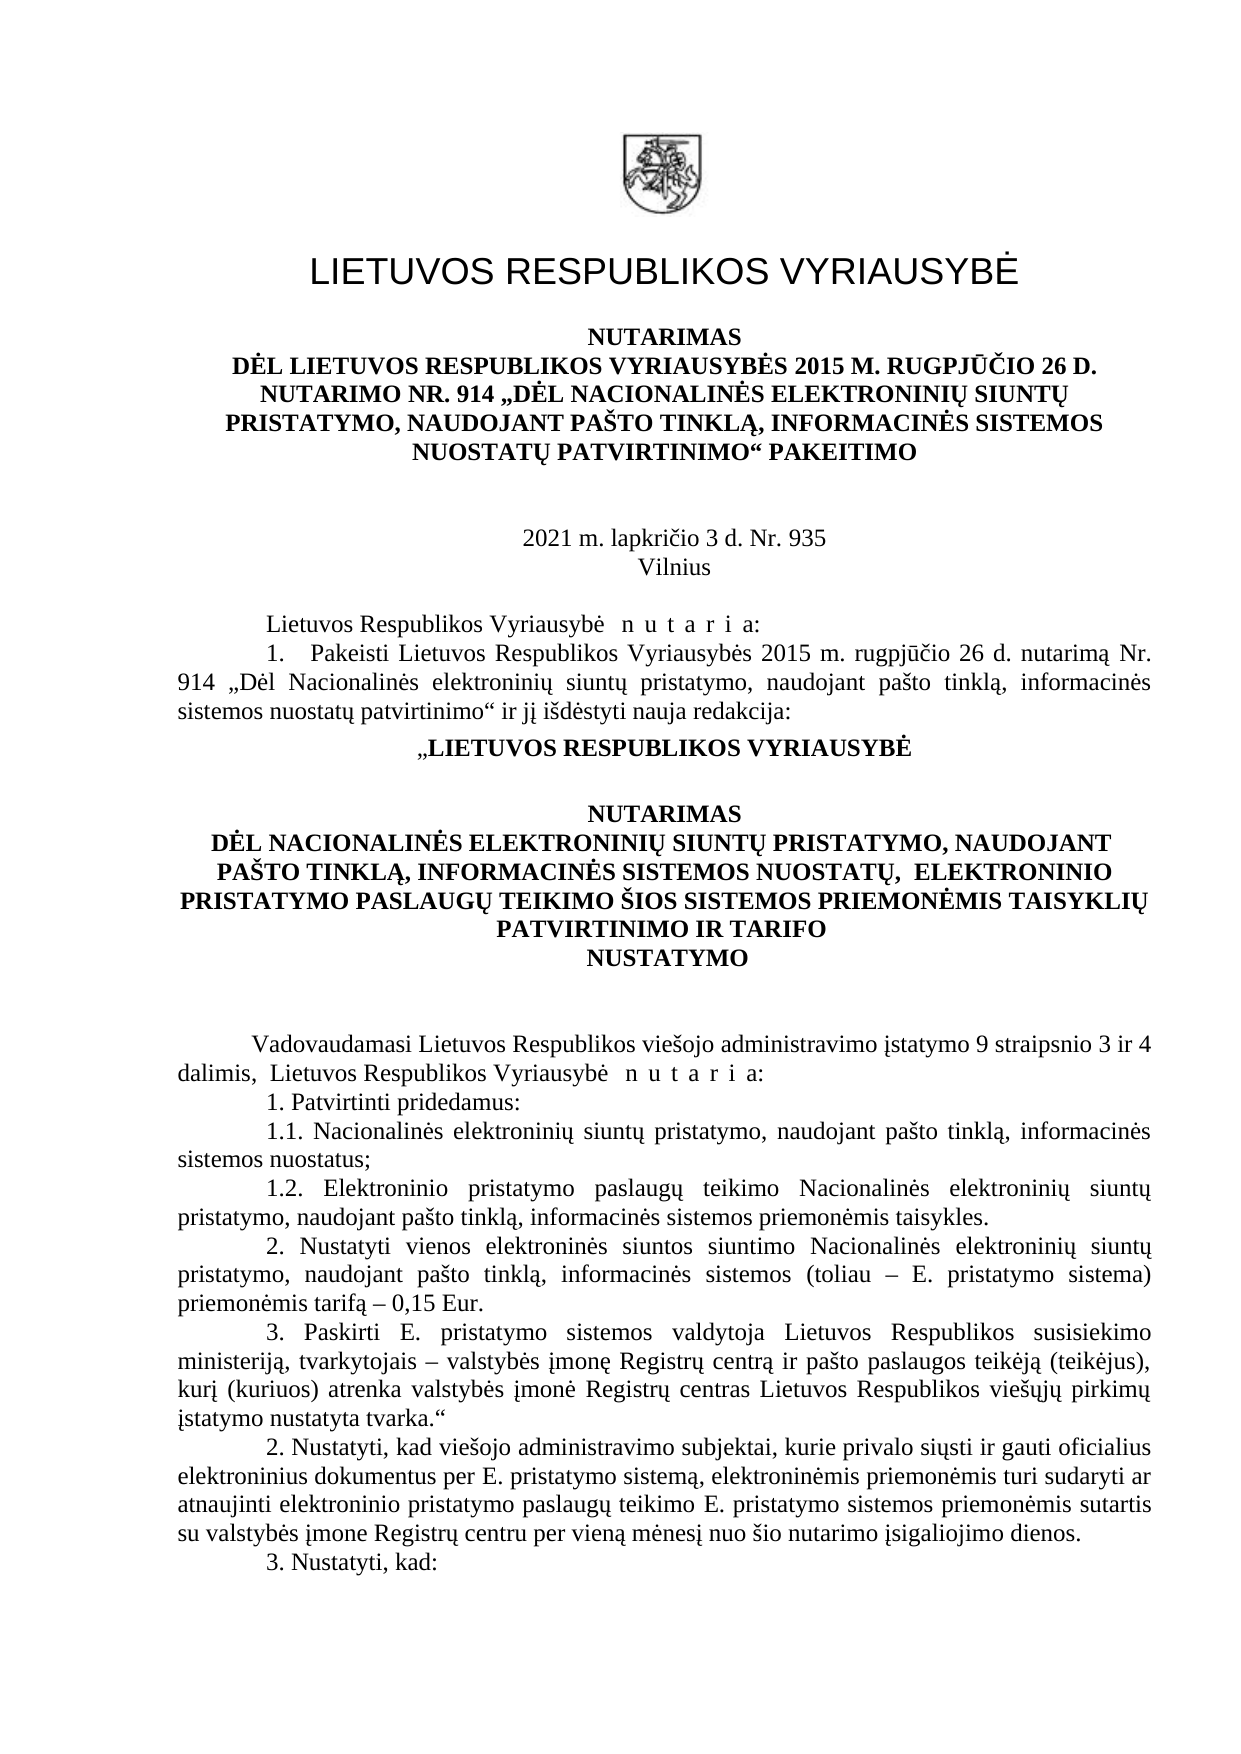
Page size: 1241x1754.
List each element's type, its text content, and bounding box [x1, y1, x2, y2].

text 2. Nustatyti, kad viešojo administravimo subjektai, kurie privalo siųsti ir gauti oficialius elektroninius dokumentus per E. pristatymo sistemą, elektroninėmis priemonėmis turi sudaryti ar atnaujinti elektroninio pristatymo paslaugų teikimo E. pristatymo sistemos priemonėmis sutartis su valstybės įmone Registrų centru per vieną mėnesį nuo šio nutarimo įsigaliojimo dienos. [177, 1432, 1152, 1547]
text Vilnius [177, 552, 1152, 581]
text pašto tinklą, informacinės sistemos NUOSTATŲ, ELEKTRONINIO PRISTATYMO PASLAUGŲ TEIKIMO ŠIOS SISTEMOS PRIEMONĖMIS TAISYKLIŲ PATVIRTINIMO IR TARIFO [177, 857, 1152, 943]
text LIETUVOS RESPUBLIKOS VYRIAUSYBĖ [177, 249, 1152, 292]
text Dėl Nacionalinės elektroninių siuntų pristatymo, naudojant [177, 828, 1152, 857]
text 2021 m. lapkričio 3 d. Nr. 935 [177, 523, 1152, 552]
text 3. Nustatyti, kad: [177, 1547, 1152, 1576]
text Dėl LIETUVOS RESPUBLIKOS VYRIAUSYBĖS 2015 M. RUGPJŪČIO 26 D. NUTARIMO NR. 914 „DĖL Nacionalinės elektroninių siuntų pristatymo, naudojant pašto tinklą, informacinės sistemos NUOSTATŲ PATVIRTINIMO“ PAKEITIMO [177, 351, 1152, 466]
text Lietuvos Respublikos Vyriausybė nutaria: [177, 609, 1152, 638]
text 1.2. Elektroninio pristatymo paslaugų teikimo Nacionalinės elektroninių siuntų pristatymo, naudojant pašto tinklą, informacinės sistemos priemonėmis taisykles. [177, 1173, 1152, 1231]
text 1.1. Nacionalinės elektroninių siuntų pristatymo, naudojant pašto tinklą, informacinės sistemos nuostatus; [177, 1116, 1152, 1173]
text 1. Pakeisti Lietuvos Respublikos Vyriausybės 2015 m. rugpjūčio 26 d. nutarimą Nr. 914 „Dėl Nacionalinės elektroninių siuntų pristatymo, naudojant pašto tinklą, informacinės sistemos nuostatų patvirtinimo“ ir jį išdėstyti nauja redakcija: [177, 638, 1152, 724]
text NUSTATYMO [177, 943, 1152, 972]
text 1. Patvirtinti pridedamus: [266, 1087, 1152, 1116]
text nutarimas [177, 799, 1152, 828]
text nutarimas [177, 322, 1152, 351]
text 2. Nustatyti vienos elektroninės siuntos siuntimo Nacionalinės elektroninių siuntų pristatymo, naudojant pašto tinklą, informacinės sistemos (toliau – E. pristatymo sistema) priemonėmis tarifą – 0,15 Eur. [177, 1231, 1152, 1317]
text 3. Paskirti E. pristatymo sistemos valdytoja Lietuvos Respublikos susisiekimo ministeriją, tvarkytojais – valstybės įmonę Registrų centrą ir pašto paslaugos teikėją (teikėjus), kurį (kuriuos) atrenka valstybės įmonė Registrų centras Lietuvos Respublikos viešųjų pirkimų įstatymo nustatyta tvarka.“ [177, 1317, 1152, 1432]
text „LIETUVOS RESPUBLIKOS VYRIAUSYBĖ [177, 724, 1152, 762]
text Vadovaudamasi Lietuvos Respublikos viešojo administravimo įstatymo 9 straipsnio 3 ir 4 dalimis, Lietuvos Respublikos Vyriausybė nutaria: [177, 1029, 1152, 1087]
